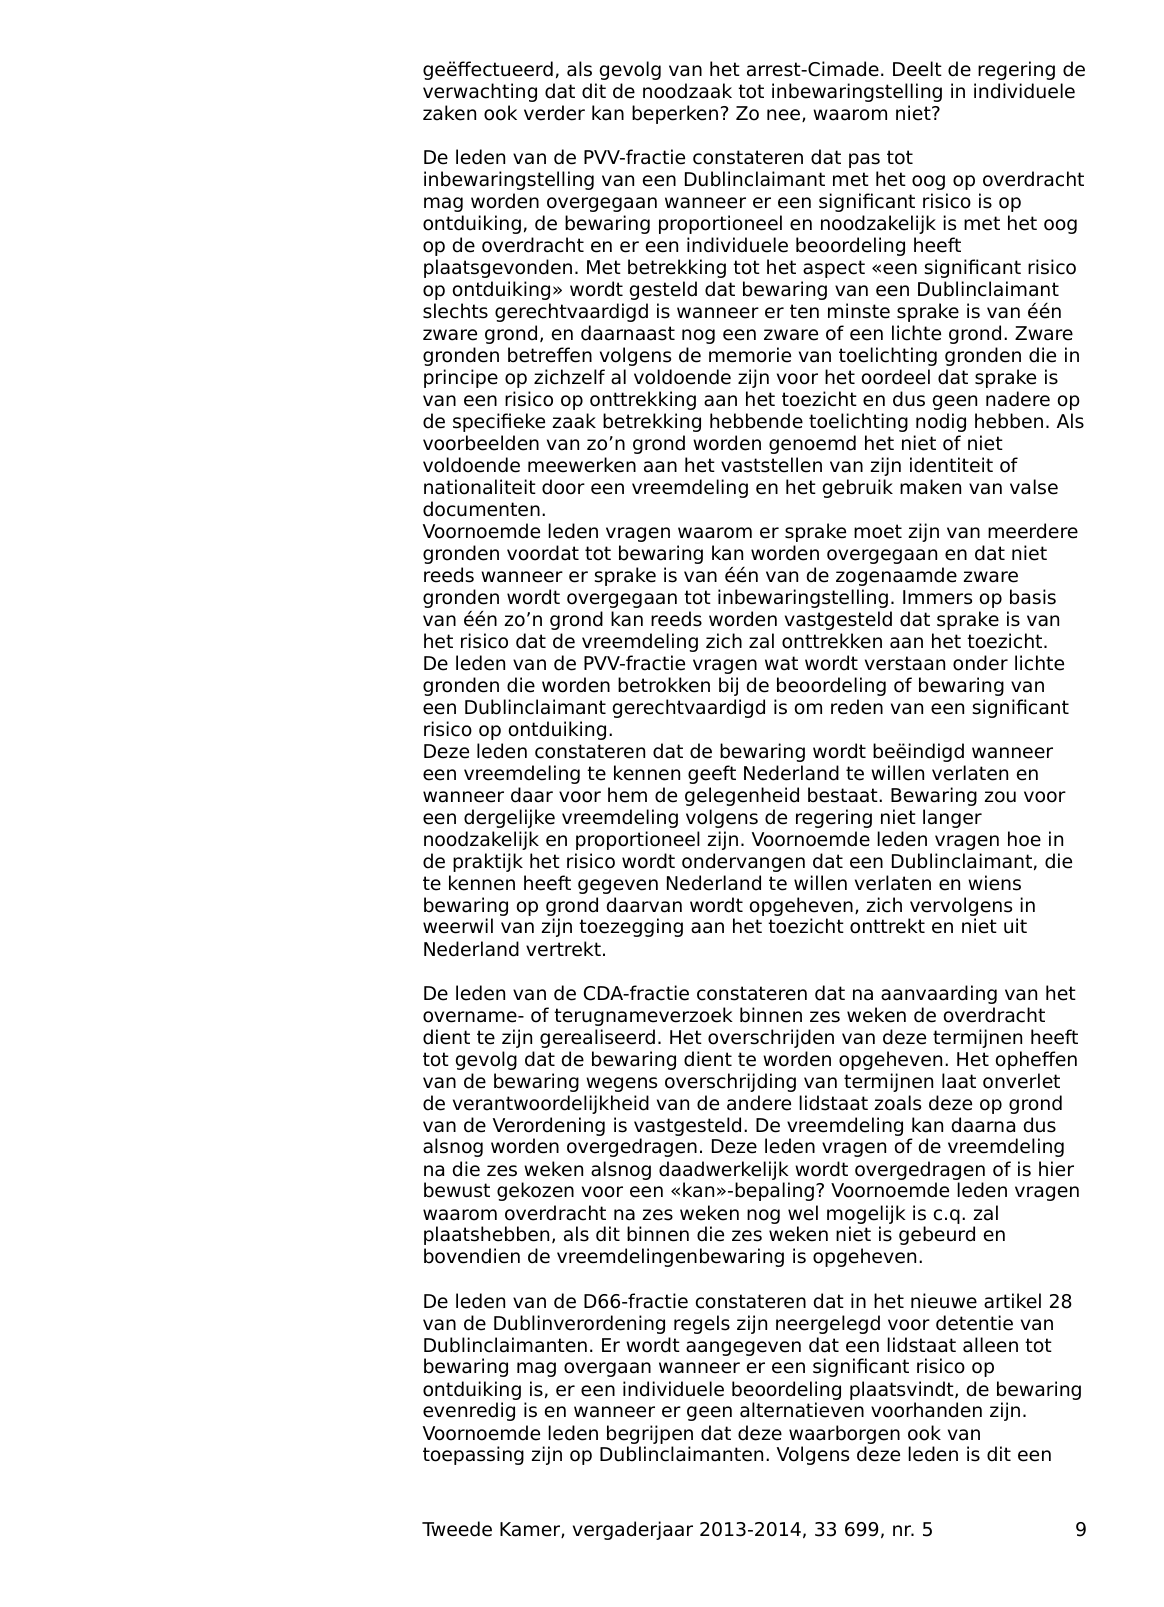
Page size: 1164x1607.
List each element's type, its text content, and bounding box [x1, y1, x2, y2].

text Voornoemde leden vragen waarom er sprake moet zijn van meerdere gronden voordat tot bewaring kan worden overgegaan en dat niet reeds wanneer er sprake is van één van de zogenaamde zware gronden wordt overgegaan tot inbewaringstelling. Immers op basis van één zo’n grond kan reeds worden vastgesteld dat sprake is van het risico dat de vreemdeling zich zal onttrekken aan het toezicht. [422, 521, 1087, 653]
text De leden van de CDA-fractie constateren dat na aanvaarding van het overname- of terugnameverzoek binnen zes weken de overdracht dient te zijn gerealiseerd. Het overschrijden van deze termijnen heeft tot gevolg dat de bewaring dient te worden opgeheven. Het opheffen van de bewaring wegens overschrijding van termijnen laat onverlet de verantwoordelijkheid van de andere lidstaat zoals deze op grond van de Verordening is vastgesteld. De vreemdeling kan daarna dus alsnog worden overgedragen. Deze leden vragen of de vreemdeling na die zes weken alsnog daadwerkelijk wordt overgedragen of is hier bewust gekozen voor een «kan»-bepaling? Voornoemde leden vragen waarom overdracht na zes weken nog wel mogelijk is c.q. zal plaatshebben, als dit binnen die zes weken niet is gebeurd en bovendien de vreemdelingenbewaring is opgeheven. [422, 983, 1087, 1268]
text De leden van de PVV-fractie vragen wat wordt verstaan onder lichte gronden die worden betrokken bij de beoordeling of bewaring van een Dublinclaimant gerechtvaardigd is om reden van een significant risico op ontduiking. [422, 653, 1087, 741]
text geëffectueerd, als gevolg van het arrest-Cimade. Deelt de regering de verwachting dat dit de noodzaak tot inbewaringstelling in individuele zaken ook verder kan beperken? Zo nee, waarom niet? [422, 59, 1087, 125]
text De leden van de D66-fractie constateren dat in het nieuwe artikel 28 van de Dublinverordening regels zijn neergelegd voor detentie van Dublinclaimanten. Er wordt aangegeven dat een lidstaat alleen tot bewaring mag overgaan wanneer er een significant risico op ontduiking is, er een individuele beoordeling plaatsvindt, de bewaring evenredig is en wanneer er geen alternatieven voorhanden zijn. Voornoemde leden begrijpen dat deze waarborgen ook van toepassing zijn op Dublinclaimanten. Volgens deze leden is dit een [422, 1291, 1087, 1466]
text De leden van de PVV-fractie constateren dat pas tot inbewaringstelling van een Dublinclaimant met het oog op overdracht mag worden overgegaan wanneer er een significant risico is op ontduiking, de bewaring proportioneel en noodzakelijk is met het oog op de overdracht en er een individuele beoordeling heeft plaatsgevonden. Met betrekking tot het aspect «een significant risico op ontduiking» wordt gesteld dat bewaring van een Dublinclaimant slechts gerechtvaardigd is wanneer er ten minste sprake is van één zware grond, en daarnaast nog een zware of een lichte grond. Zware gronden betreffen volgens de memorie van toelichting gronden die in principe op zichzelf al voldoende zijn voor het oordeel dat sprake is van een risico op onttrekking aan het toezicht en dus geen nadere op de specifieke zaak betrekking hebbende toelichting nodig hebben. Als voorbeelden van zo’n grond worden genoemd het niet of niet voldoende meewerken aan het vaststellen van zijn identiteit of nationaliteit door een vreemdeling en het gebruik maken van valse documenten. [422, 147, 1087, 521]
text Deze leden constateren dat de bewaring wordt beëindigd wanneer een vreemdeling te kennen geeft Nederland te willen verlaten en wanneer daar voor hem de gelegenheid bestaat. Bewaring zou voor een dergelijke vreemdeling volgens de regering niet langer noodzakelijk en proportioneel zijn. Voornoemde leden vragen hoe in de praktijk het risico wordt ondervangen dat een Dublinclaimant, die te kennen heeft gegeven Nederland te willen verlaten en wiens bewaring op grond daarvan wordt opgeheven, zich vervolgens in weerwil van zijn toezegging aan het toezicht onttrekt en niet uit Nederland vertrekt. [422, 741, 1087, 960]
